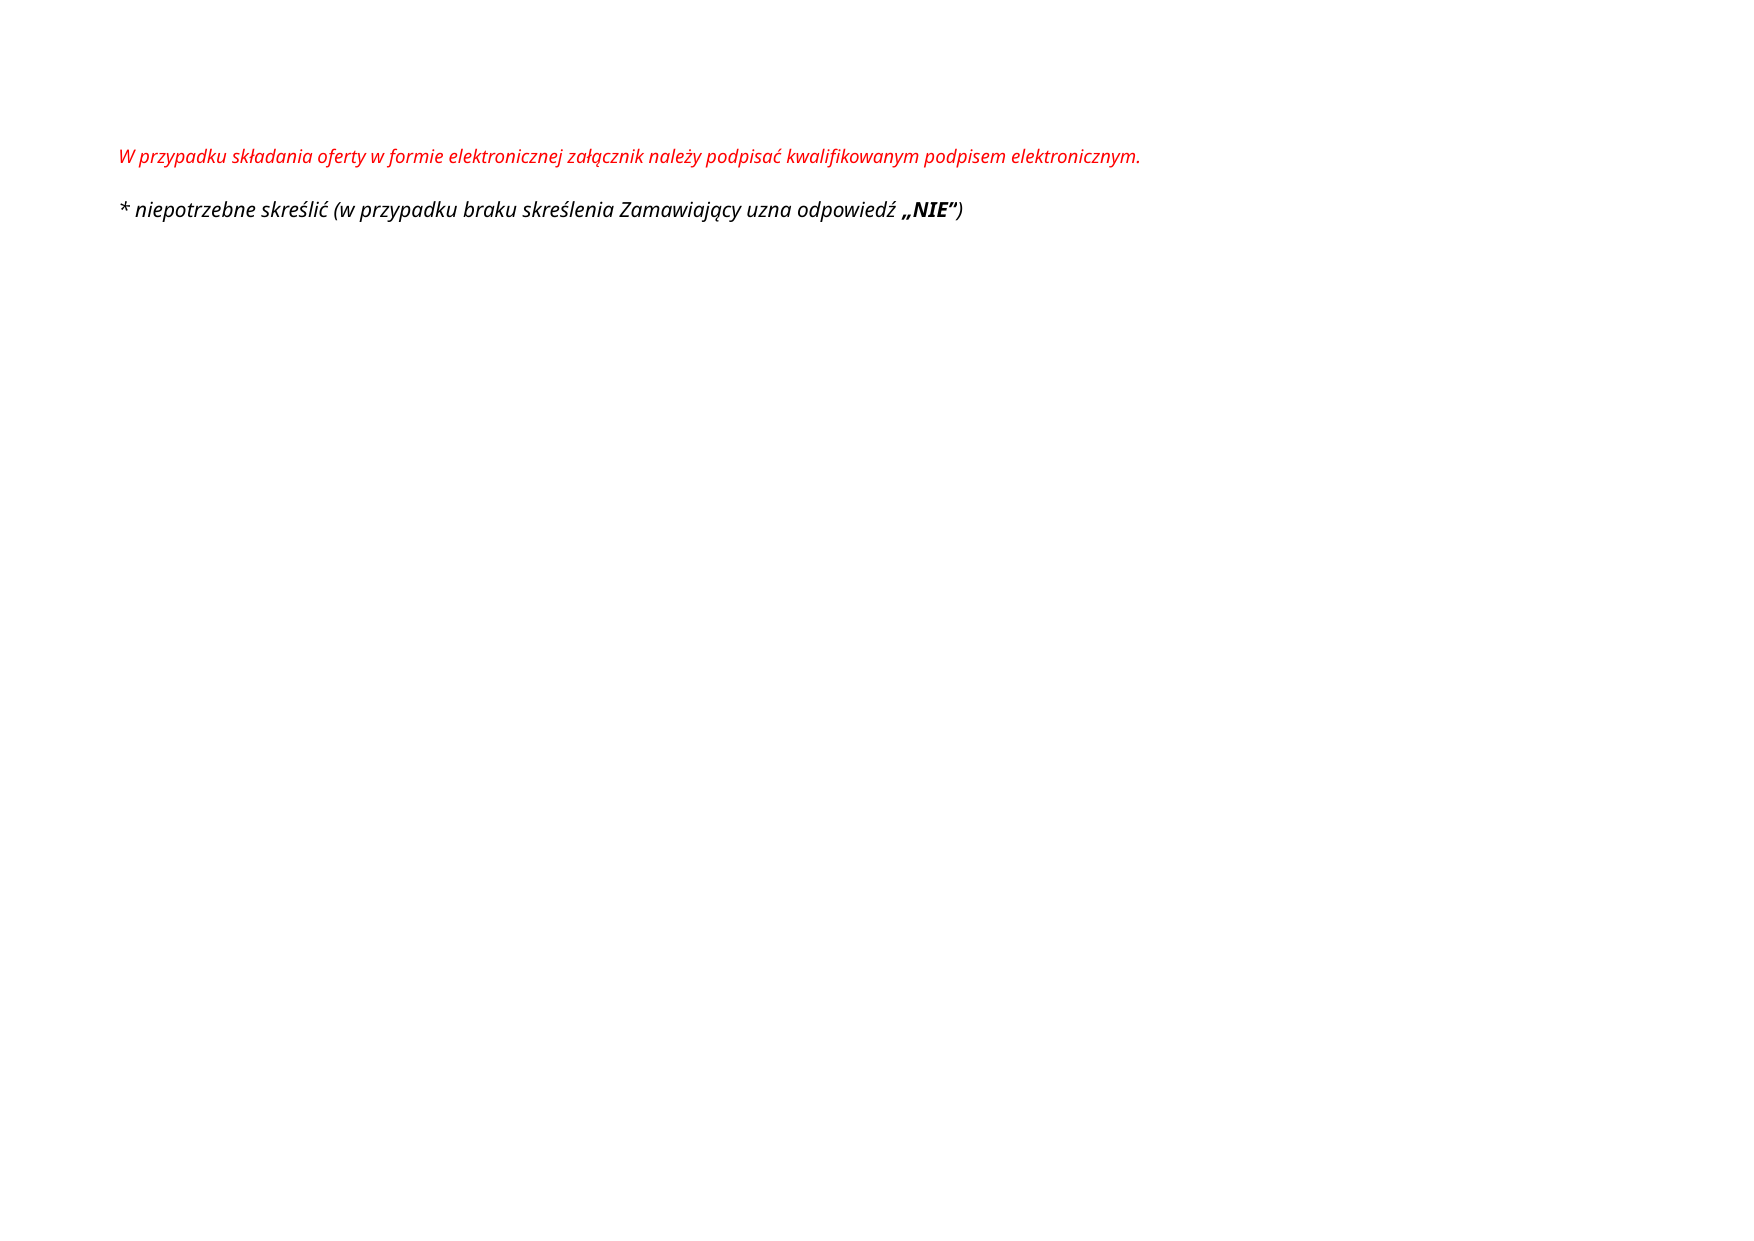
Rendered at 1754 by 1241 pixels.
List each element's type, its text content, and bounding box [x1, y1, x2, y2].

text * niepotrzebne skreślić (w przypadku braku skreślenia Zamawiający uzna odpowiedź „NIE”) [118, 195, 1636, 223]
text W przypadku składania oferty w formie elektronicznej załącznik należy podpisać kwalifikowanym podpisem elektronicznym. [118, 144, 1636, 169]
